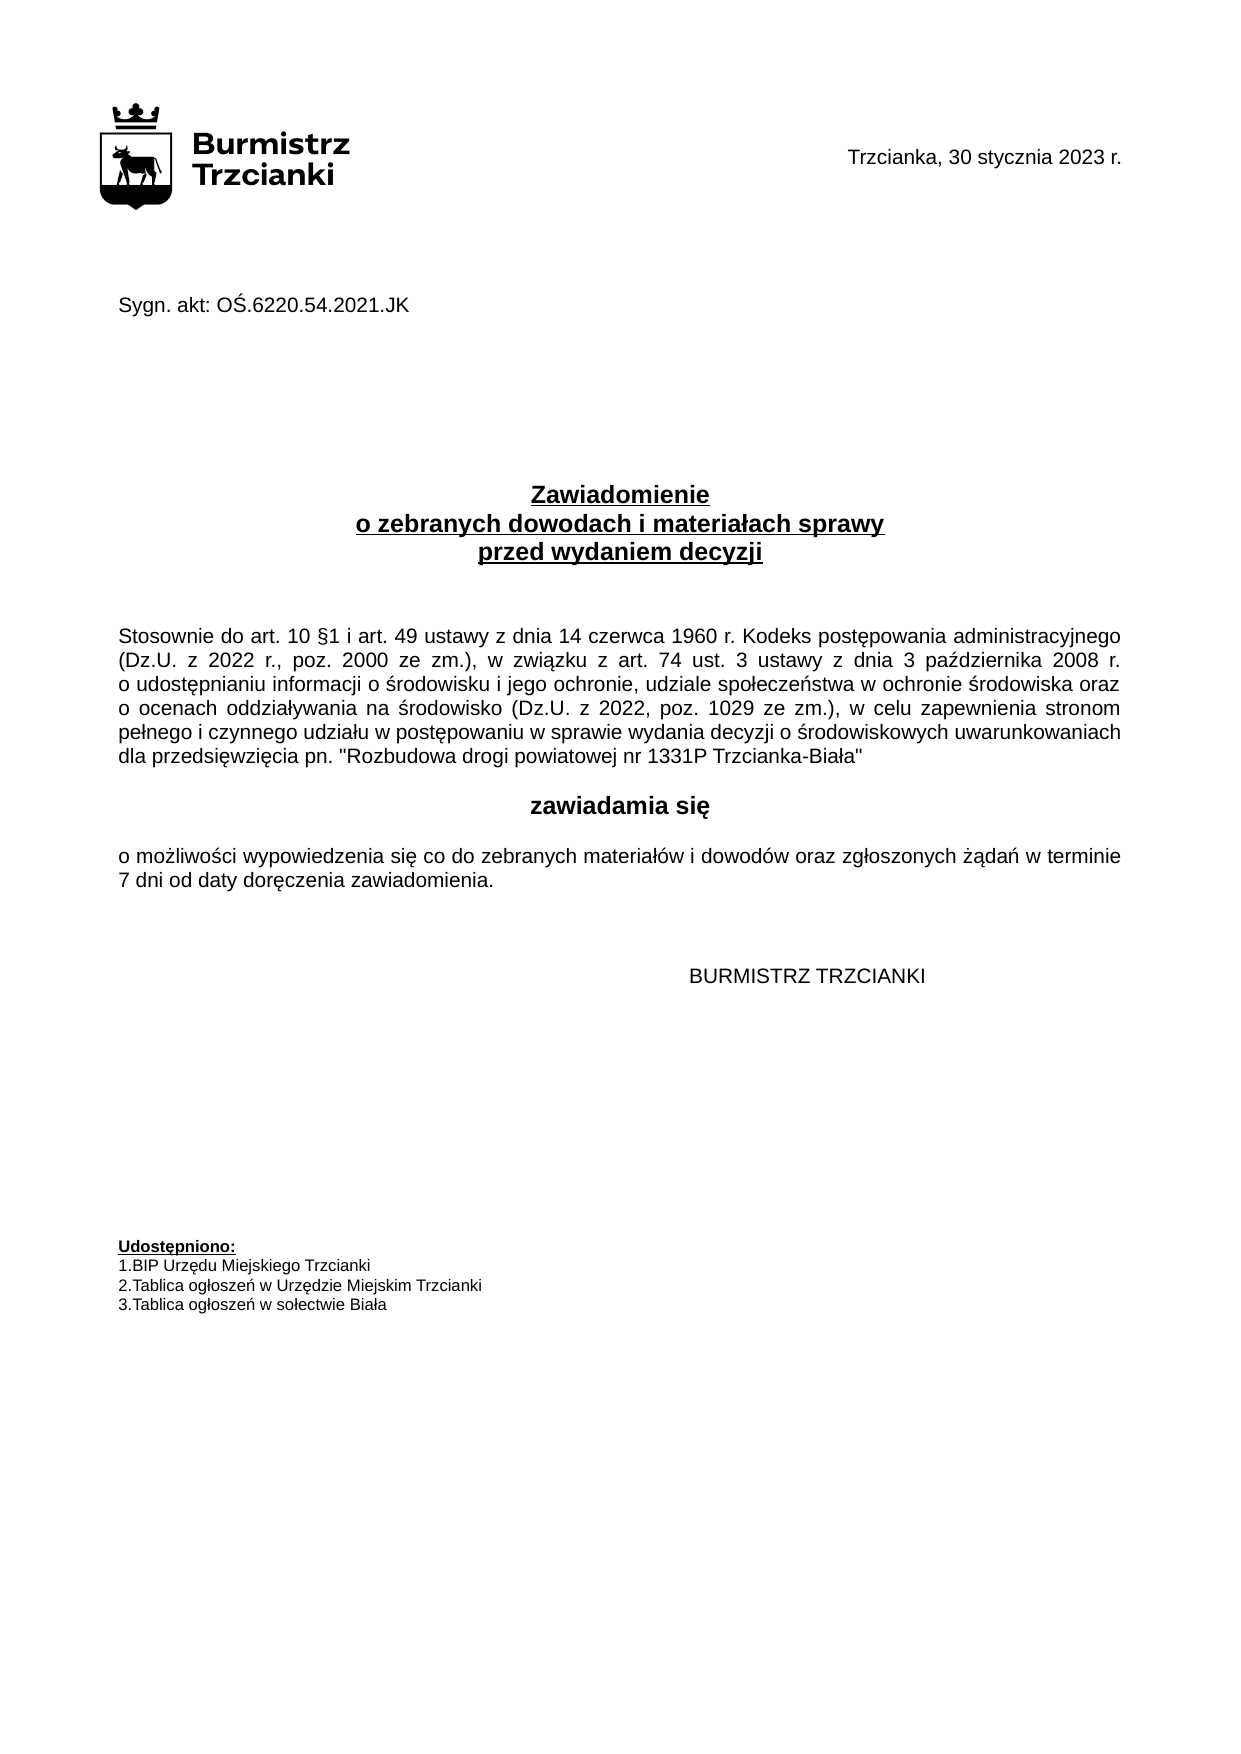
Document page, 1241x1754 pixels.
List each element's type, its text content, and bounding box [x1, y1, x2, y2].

text zawiadamia się [118, 791, 1122, 820]
text o zebranych dowodach i materiałach sprawy [118, 509, 1122, 537]
text 2.Tablica ogłoszeń w Urzędzie Miejskim Trzcianki [118, 1275, 1122, 1294]
text BURMISTRZ TRZCIANKI [118, 964, 1122, 988]
text o możliwości wypowiedzenia się co do zebranych materiałów i dowodów oraz zgłoszonych żądań w terminie 7 dni od daty doręczenia zawiadomienia. [118, 844, 1122, 892]
text Sygn. akt: OŚ.6220.54.2021.JK [118, 293, 1122, 317]
text Udostępniono: [118, 1237, 1122, 1256]
text przed wydaniem decyzji [118, 537, 1122, 566]
text Stosownie do art. 10 §1 i art. 49 ustawy z dnia 14 czerwca 1960 r. Kodeks postępowania administracyjnego (Dz.U. z 2022 r., poz. 2000 ze zm.), w związku z art. 74 ust. 3 ustawy z dnia 3 października 2008 r. o udostępnianiu informacji o środowisku i jego ochronie, udziale społeczeństwa w ochronie środowiska oraz o ocenach oddziaływania na środowisko (Dz.U. z 2022, poz. 1029 ze zm.), w celu zapewnienia stronom pełnego i czynnego udziału w postępowaniu w sprawie wydania decyzji o środowiskowych uwarunkowaniach dla przedsięwzięcia pn. "Rozbudowa drogi powiatowej nr 1331P Trzcianka-Biała" [118, 624, 1122, 767]
text Zawiadomienie [118, 480, 1122, 509]
text 3.Tablica ogłoszeń w sołectwie Biała [118, 1294, 1122, 1314]
text Trzcianka, 30 stycznia 2023 r. [448, 144, 1122, 168]
picture [49, 65, 448, 261]
text 1.BIP Urzędu Miejskiego Trzcianki [118, 1256, 1122, 1275]
